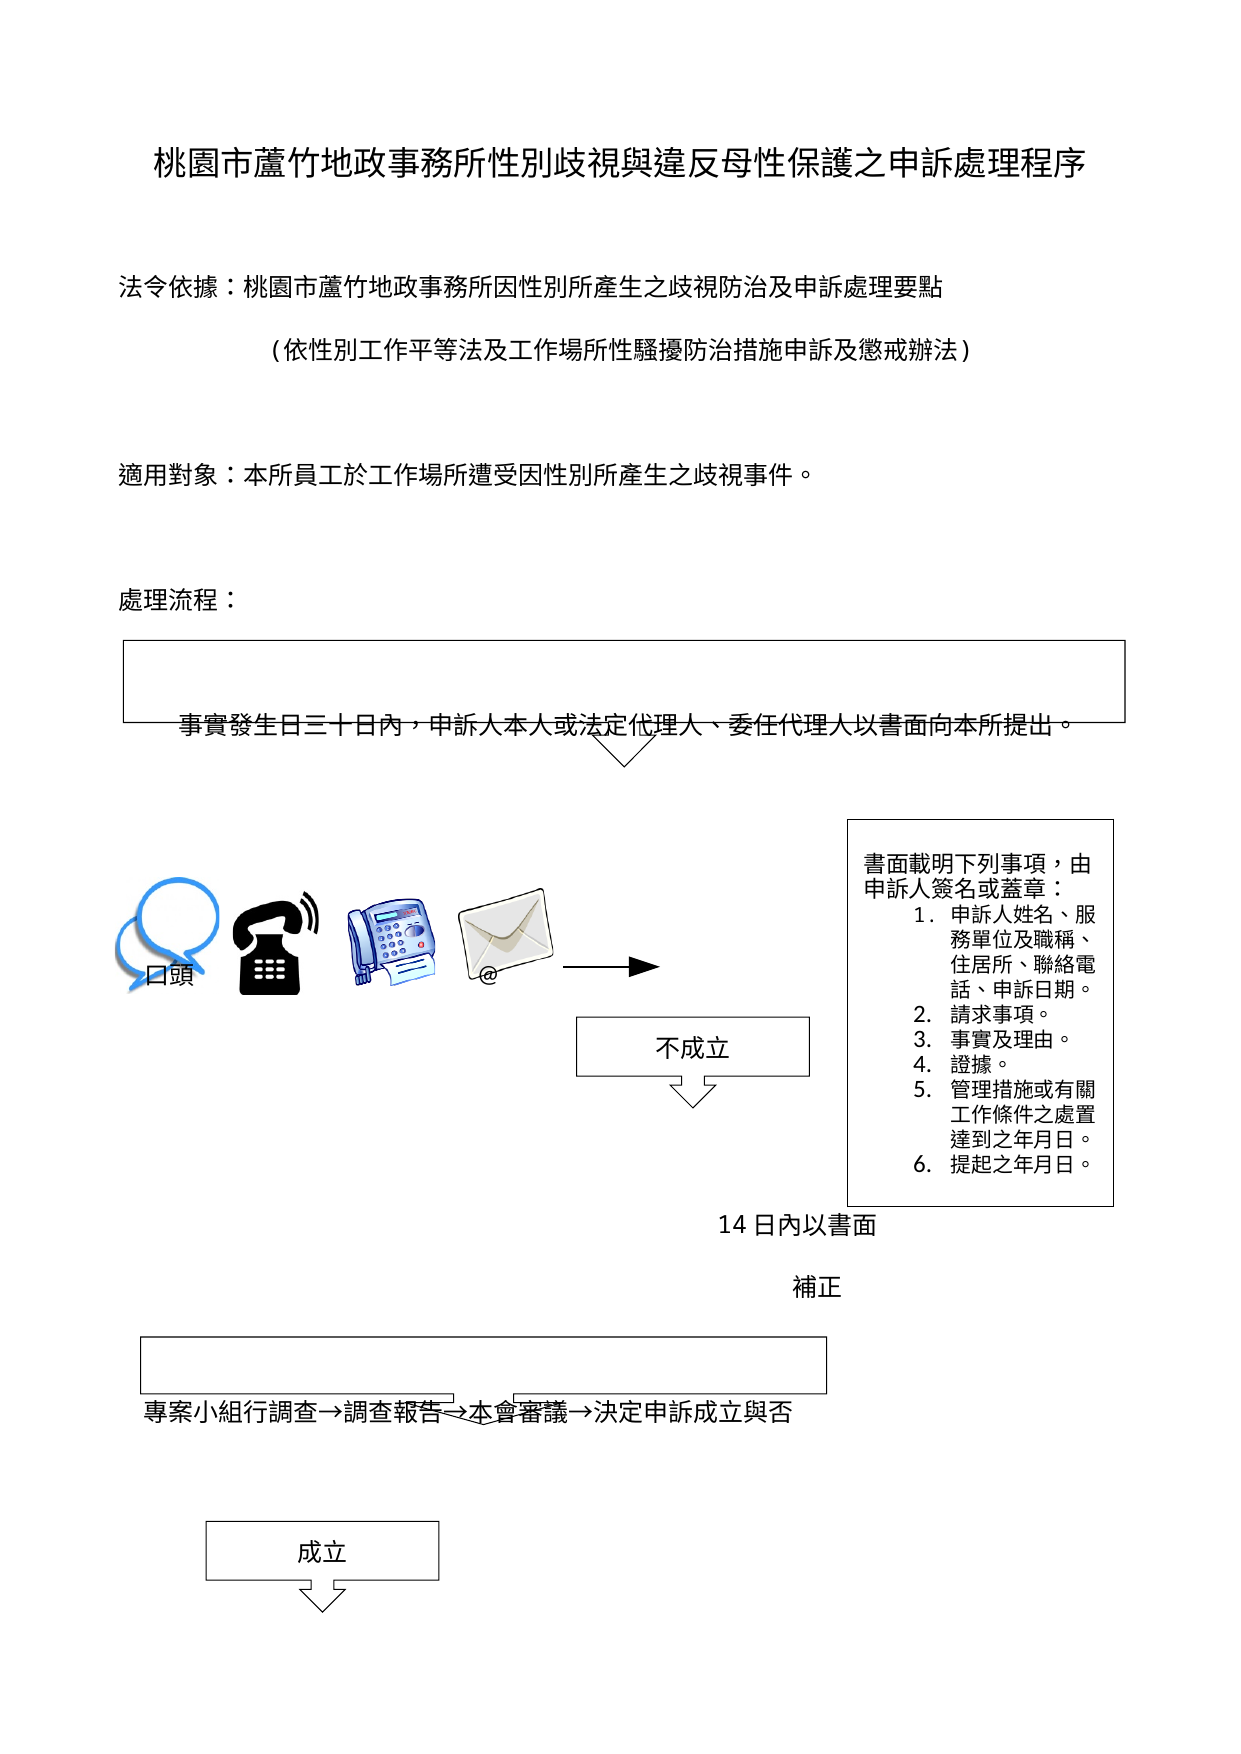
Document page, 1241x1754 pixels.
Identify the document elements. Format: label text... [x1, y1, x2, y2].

table_header [336, 869, 454, 1057]
text 14日內以書面 補正 [118, 1182, 1122, 1307]
text 事實發生日三十日內，申訴人本人或法定代理人、委任代理人以書面向本所提出。 [118, 682, 599, 744]
list 管理措施或有關工作條件之處置達到之年月日。 [913, 1077, 1098, 1152]
list 事實及理由。 [913, 1027, 1098, 1052]
list 證據。 [913, 1052, 1098, 1077]
text 事實發生日三十日內，申訴人本人或法定代理人、委任代理人以書面向本所提出。 [645, 724, 1122, 744]
text 書面載明下列事項，由申訴人簽名或蓋章： [863, 852, 1098, 902]
list 提起之年月日。 [913, 1152, 1098, 1177]
table_header @ [454, 869, 558, 1057]
text 法令依據：桃園市蘆竹地政事務所因性別所產生之歧視防治及申訴處理要點 [118, 244, 1122, 307]
text 專案小組行調查→調查報告→本會審議→決定申訴成立與否 [118, 1369, 1122, 1432]
list 請求事項。 [913, 1002, 1098, 1027]
text 桃園市蘆竹地政事務所性別歧視與違反母性保護之申訴處理程序 [118, 119, 1122, 182]
text 適用對象：本所員工於工作場所遭受因性別所產生之歧視事件。 [118, 432, 1122, 494]
text (依性別工作平等法及工作場所性騷擾防治措施申訴及懲戒辦法) [118, 307, 1122, 369]
list 申訴人姓名、服務單位及職稱、住居所、聯絡電話、申訴日期。 [913, 902, 1098, 1002]
table_header 口頭 [118, 869, 222, 1057]
table_header [222, 869, 336, 1057]
text 處理流程： [118, 557, 1122, 619]
